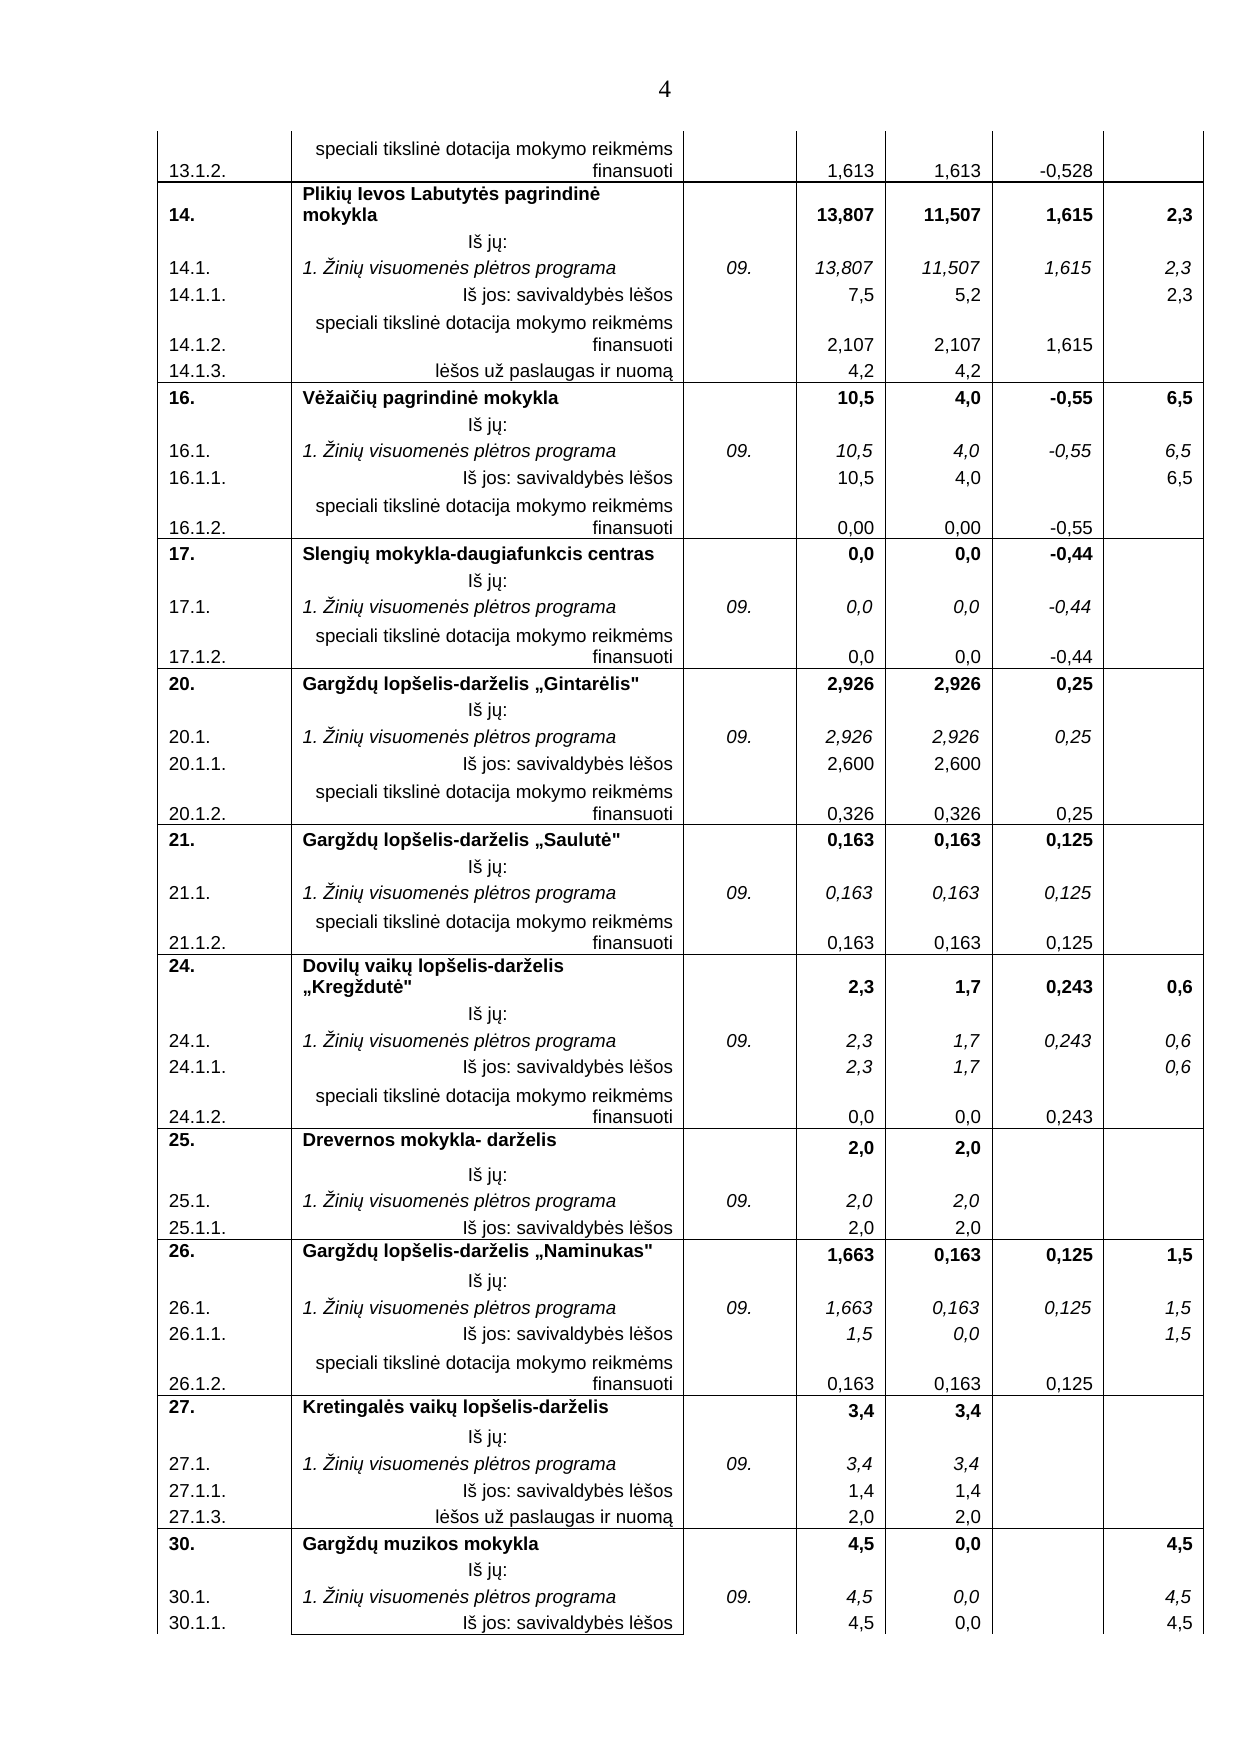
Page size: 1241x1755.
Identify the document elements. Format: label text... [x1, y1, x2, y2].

table_cell 26.1. [158, 1292, 291, 1318]
table_cell 17.1.2. [158, 618, 291, 668]
table_cell Dovilų vaikų lopšelis-darželis „Kregždutė" [292, 955, 683, 998]
table_cell [1104, 488, 1203, 538]
table_cell 2,926 [797, 669, 885, 694]
table_cell [797, 851, 885, 877]
table_cell [684, 694, 796, 721]
table_cell [158, 1421, 291, 1448]
table_cell [158, 694, 291, 721]
table_cell 1,5 [797, 1318, 885, 1345]
table_cell [684, 1554, 796, 1581]
table_cell 4,5 [797, 1581, 885, 1607]
table_cell Iš jos: savivaldybės lėšos [292, 1318, 683, 1345]
table_cell [886, 694, 992, 721]
table_cell [993, 1501, 1103, 1527]
table_cell Slengių mokykla-daugiafunkcis centras [292, 539, 683, 564]
table_cell 24.1.2. [158, 1078, 291, 1127]
table_cell [684, 461, 796, 488]
table_cell [684, 1396, 796, 1421]
table_cell [993, 355, 1103, 382]
table_cell 27.1.3. [158, 1501, 291, 1527]
table_cell 14.1.2. [158, 305, 291, 355]
table_cell [1104, 1078, 1203, 1127]
table_cell 21. [158, 825, 291, 851]
table_cell 1. Žinių visuomenės plėtros programa [292, 1024, 683, 1051]
table_cell 09. [684, 877, 796, 904]
table_cell 0,0 [886, 1078, 992, 1127]
table_cell [993, 461, 1103, 488]
table_cell 1. Žinių visuomenės plėtros programa [292, 877, 683, 904]
table_cell [1104, 669, 1203, 694]
table_cell [684, 955, 796, 998]
table_cell speciali tikslinė dotacija mokymo reikmėms finansuoti [292, 618, 683, 668]
table_cell Iš jų: [292, 408, 683, 435]
table_cell [1104, 1474, 1203, 1501]
table_cell [993, 1051, 1103, 1077]
table_cell Iš jų: [292, 694, 683, 721]
table_cell [1104, 721, 1203, 747]
table_cell [886, 408, 992, 435]
table_cell 1,615 [993, 252, 1103, 279]
table_cell [993, 1396, 1103, 1421]
table_cell [158, 998, 291, 1024]
table_cell 09. [684, 1185, 796, 1212]
table_cell Iš jos: savivaldybės lėšos [292, 1051, 683, 1077]
table_cell [993, 1448, 1103, 1474]
table_cell Iš jų: [292, 851, 683, 877]
table_cell [797, 1554, 885, 1581]
table_cell 10,5 [797, 461, 885, 488]
table_cell [684, 1159, 796, 1185]
table_cell 1,615 [993, 183, 1103, 226]
table_cell 0,163 [886, 1292, 992, 1318]
table_cell [684, 851, 796, 877]
table_cell 0,163 [797, 904, 885, 954]
table_cell 0,0 [886, 1581, 992, 1607]
table_cell [684, 355, 796, 382]
table_cell [1104, 998, 1203, 1024]
table_cell [684, 748, 796, 774]
table_cell Iš jų: [292, 226, 683, 252]
table_cell 0,6 [1104, 1051, 1203, 1077]
table_cell 1,7 [886, 1024, 992, 1051]
table_cell [1104, 1159, 1203, 1185]
table_cell 2,3 [1104, 252, 1203, 279]
table_cell [684, 131, 796, 181]
table_cell 09. [684, 591, 796, 618]
table_cell [158, 226, 291, 252]
table_cell [1104, 694, 1203, 721]
table_cell [684, 1051, 796, 1077]
table_cell [684, 1345, 796, 1395]
table_cell 0,0 [797, 618, 885, 668]
table_cell 0,163 [886, 877, 992, 904]
table_cell [1104, 1448, 1203, 1474]
table_cell 2,926 [886, 721, 992, 747]
table_cell 0,243 [993, 1078, 1103, 1127]
table_cell 4,5 [797, 1607, 885, 1634]
table_cell [886, 1421, 992, 1448]
table_cell 16.1.1. [158, 461, 291, 488]
table_cell 1,4 [797, 1474, 885, 1501]
table_cell 0,25 [993, 669, 1103, 694]
table_cell [993, 1212, 1103, 1238]
table_cell 2,3 [797, 955, 885, 998]
table_cell speciali tikslinė dotacija mokymo reikmėms finansuoti [292, 488, 683, 538]
table_cell 5,2 [886, 279, 992, 305]
table_cell [993, 1265, 1103, 1292]
table_cell Plikių Ievos Labutytės pagrindinė mokykla [292, 183, 683, 226]
table_cell Iš jos: savivaldybės lėšos [292, 279, 683, 305]
table_cell 0,326 [797, 774, 885, 824]
table_cell [684, 183, 796, 226]
table_cell 24.1. [158, 1024, 291, 1051]
table_cell 13.1.2. [158, 131, 291, 181]
table_cell [1104, 408, 1203, 435]
table_cell 2,3 [797, 1051, 885, 1077]
table_cell [993, 565, 1103, 591]
table_cell [886, 851, 992, 877]
table_cell 1,615 [993, 305, 1103, 355]
table_cell 14.1. [158, 252, 291, 279]
table_cell 1,7 [886, 1051, 992, 1077]
table_cell speciali tikslinė dotacija mokymo reikmėms finansuoti [292, 131, 683, 181]
table_cell [1104, 1554, 1203, 1581]
table_cell 4,5 [1104, 1529, 1203, 1554]
table_cell 3,4 [797, 1448, 885, 1474]
table_cell 27.1. [158, 1448, 291, 1474]
table_cell [684, 1318, 796, 1345]
table_cell 30.1. [158, 1581, 291, 1607]
table_cell Gargždų muzikos mokykla [292, 1529, 683, 1554]
table_cell 0,326 [886, 774, 992, 824]
table_cell 1. Žinių visuomenės plėtros programa [292, 252, 683, 279]
table_cell 30. [158, 1529, 291, 1554]
table_cell 2,600 [797, 748, 885, 774]
table_cell [158, 1159, 291, 1185]
table_cell [797, 1265, 885, 1292]
table_cell [1104, 1129, 1203, 1159]
table_cell 0,125 [993, 1345, 1103, 1395]
table_cell [993, 1474, 1103, 1501]
table_cell 4,5 [797, 1529, 885, 1554]
table_cell Iš jų: [292, 1159, 683, 1185]
table_cell 1,7 [886, 955, 992, 998]
table_cell [1104, 565, 1203, 591]
table_cell Drevernos mokykla- darželis [292, 1129, 683, 1159]
table_cell [1104, 825, 1203, 851]
table_cell 2,0 [797, 1212, 885, 1238]
table_cell [797, 1159, 885, 1185]
table_cell speciali tikslinė dotacija mokymo reikmėms finansuoti [292, 774, 683, 824]
table_cell [1104, 1265, 1203, 1292]
table_cell 2,3 [1104, 183, 1203, 226]
table_cell 2,107 [886, 305, 992, 355]
table_cell [797, 565, 885, 591]
table_cell 4,5 [1104, 1607, 1203, 1634]
table_cell [993, 1554, 1103, 1581]
table_cell [684, 998, 796, 1024]
table_cell 14. [158, 183, 291, 226]
table_cell [993, 998, 1103, 1024]
table_cell [684, 1529, 796, 1554]
table_cell 2,600 [886, 748, 992, 774]
table_cell [1104, 539, 1203, 564]
table_cell 2,0 [797, 1185, 885, 1212]
table_cell [1104, 1396, 1203, 1421]
table_cell 0,6 [1104, 1024, 1203, 1051]
table_cell [684, 825, 796, 851]
table_cell 0,125 [993, 825, 1103, 851]
table_cell 26.1.1. [158, 1318, 291, 1345]
table_cell 0,163 [797, 825, 885, 851]
table_cell 11,507 [886, 183, 992, 226]
table_cell 0,6 [1104, 955, 1203, 998]
table_cell [993, 851, 1103, 877]
table_cell [993, 1185, 1103, 1212]
table_cell 2,926 [797, 721, 885, 747]
table_cell [1104, 877, 1203, 904]
table_cell 0,0 [797, 591, 885, 618]
table_cell 0,163 [886, 1240, 992, 1265]
table_cell 21.1. [158, 877, 291, 904]
table_cell 2,107 [797, 305, 885, 355]
table_cell 1. Žinių visuomenės plėtros programa [292, 721, 683, 747]
table_cell [1104, 226, 1203, 252]
table_cell 0,125 [993, 904, 1103, 954]
table_cell [684, 305, 796, 355]
table_cell 09. [684, 435, 796, 461]
table_cell 0,163 [797, 877, 885, 904]
table_cell Iš jų: [292, 998, 683, 1024]
table_cell 7,5 [797, 279, 885, 305]
table_cell 1. Žinių visuomenės plėtros programa [292, 1185, 683, 1212]
table_cell Iš jos: savivaldybės lėšos [292, 1607, 683, 1634]
table_cell [684, 383, 796, 408]
table_cell 3,4 [886, 1396, 992, 1421]
table_cell [886, 998, 992, 1024]
table_cell Iš jos: savivaldybės lėšos [292, 748, 683, 774]
table_cell 1. Žinių visuomenės plėtros programa [292, 1448, 683, 1474]
table_cell 4,5 [1104, 1581, 1203, 1607]
table_cell [993, 1129, 1103, 1159]
table_cell 2,0 [797, 1129, 885, 1159]
table_cell [684, 1607, 796, 1634]
table_cell [158, 1265, 291, 1292]
table_cell [1104, 748, 1203, 774]
table_cell [1104, 1421, 1203, 1448]
table_cell [797, 226, 885, 252]
table_cell 2,926 [886, 669, 992, 694]
table_cell 16. [158, 383, 291, 408]
table_cell 1,5 [1104, 1292, 1203, 1318]
table_cell 4,2 [886, 355, 992, 382]
table_cell [684, 904, 796, 954]
table_cell [1104, 774, 1203, 824]
table_cell [158, 408, 291, 435]
table_cell Iš jos: savivaldybės lėšos [292, 1474, 683, 1501]
table_cell [993, 694, 1103, 721]
table_cell [886, 565, 992, 591]
table_cell [1104, 131, 1203, 181]
table_cell 10,5 [797, 383, 885, 408]
table_cell Iš jų: [292, 1421, 683, 1448]
table_cell -0,528 [993, 131, 1103, 181]
table_cell 09. [684, 1024, 796, 1051]
table_cell 0,125 [993, 1292, 1103, 1318]
table_cell 25. [158, 1129, 291, 1159]
table_cell [684, 1078, 796, 1127]
table_cell 0,163 [797, 1345, 885, 1395]
table_cell 09. [684, 721, 796, 747]
table_cell 2,0 [886, 1129, 992, 1159]
table_cell 4,0 [886, 435, 992, 461]
table_cell 21.1.2. [158, 904, 291, 954]
table_cell [993, 1581, 1103, 1607]
table_cell [993, 1607, 1103, 1634]
table_cell 0,243 [993, 955, 1103, 998]
table_cell speciali tikslinė dotacija mokymo reikmėms finansuoti [292, 1078, 683, 1127]
table_cell [158, 565, 291, 591]
table_cell Gargždų lopšelis-darželis „Naminukas" [292, 1240, 683, 1265]
table_cell 09. [684, 1581, 796, 1607]
table_cell 0,125 [993, 1240, 1103, 1265]
table_cell 30.1.1. [158, 1607, 291, 1634]
table_cell [684, 279, 796, 305]
table_cell 26. [158, 1240, 291, 1265]
table_cell [684, 1265, 796, 1292]
table_cell [684, 1501, 796, 1527]
table_cell 1. Žinių visuomenės plėtros programa [292, 1292, 683, 1318]
table_cell 17. [158, 539, 291, 564]
table_cell 1,5 [1104, 1240, 1203, 1265]
table_cell 3,4 [886, 1448, 992, 1474]
table_cell 13,807 [797, 252, 885, 279]
table_cell 13,807 [797, 183, 885, 226]
table_cell [993, 1529, 1103, 1554]
table_cell [1104, 1185, 1203, 1212]
table_cell 6,5 [1104, 435, 1203, 461]
table_cell lėšos už paslaugas ir nuomą [292, 355, 683, 382]
table_cell 11,507 [886, 252, 992, 279]
table_cell 27. [158, 1396, 291, 1421]
table_cell 27.1.1. [158, 1474, 291, 1501]
table_cell -0,44 [993, 618, 1103, 668]
table_cell [797, 694, 885, 721]
table_cell 2,0 [886, 1501, 992, 1527]
table_cell [684, 618, 796, 668]
table_cell 26.1.2. [158, 1345, 291, 1395]
table_cell 17.1. [158, 591, 291, 618]
table_cell 0,0 [797, 1078, 885, 1127]
table_cell Iš jų: [292, 1554, 683, 1581]
table_cell speciali tikslinė dotacija mokymo reikmėms finansuoti [292, 305, 683, 355]
table_cell 0,00 [886, 488, 992, 538]
table_cell 4,0 [886, 383, 992, 408]
table_cell 4,0 [886, 461, 992, 488]
table_cell 2,3 [797, 1024, 885, 1051]
table_cell [886, 1265, 992, 1292]
table_cell [886, 1159, 992, 1185]
table_cell 2,0 [886, 1212, 992, 1238]
table_cell Iš jos: savivaldybės lėšos [292, 461, 683, 488]
table_cell [684, 408, 796, 435]
table_cell [1104, 1345, 1203, 1395]
table_cell 14.1.1. [158, 279, 291, 305]
table_cell [1104, 904, 1203, 954]
table_cell [797, 1421, 885, 1448]
table_cell 0,25 [993, 774, 1103, 824]
table_cell 0,0 [886, 591, 992, 618]
table_cell 0,163 [886, 1345, 992, 1395]
table_cell 20. [158, 669, 291, 694]
table_cell 16.1.2. [158, 488, 291, 538]
table_cell 20.1. [158, 721, 291, 747]
table_cell 1. Žinių visuomenės plėtros programa [292, 591, 683, 618]
table_cell [158, 1554, 291, 1581]
table_cell Gargždų lopšelis-darželis „Gintarėlis" [292, 669, 683, 694]
table_cell 09. [684, 1448, 796, 1474]
table_cell 0,0 [886, 539, 992, 564]
table_cell 1,613 [797, 131, 885, 181]
table_cell [684, 1474, 796, 1501]
table_cell 1,4 [886, 1474, 992, 1501]
table_cell 10,5 [797, 435, 885, 461]
table_cell lėšos už paslaugas ir nuomą [292, 1501, 683, 1527]
table_cell 2,3 [1104, 279, 1203, 305]
table_cell -0,55 [993, 435, 1103, 461]
table_cell [684, 565, 796, 591]
table_cell [684, 1421, 796, 1448]
table_cell 0,0 [797, 539, 885, 564]
table_cell [797, 408, 885, 435]
table_cell 3,4 [797, 1396, 885, 1421]
table_cell [684, 226, 796, 252]
table_cell 25.1. [158, 1185, 291, 1212]
table_cell [993, 1421, 1103, 1448]
table_cell [1104, 591, 1203, 618]
table_cell speciali tikslinė dotacija mokymo reikmėms finansuoti [292, 904, 683, 954]
table_cell 0,163 [886, 904, 992, 954]
table_cell 1,663 [797, 1292, 885, 1318]
table_cell [1104, 618, 1203, 668]
table_cell Iš jų: [292, 565, 683, 591]
table_cell Gargždų lopšelis-darželis „Saulutė" [292, 825, 683, 851]
table_cell -0,55 [993, 488, 1103, 538]
table_cell 16.1. [158, 435, 291, 461]
table_cell [993, 748, 1103, 774]
table_cell 0,00 [797, 488, 885, 538]
table_cell 2,0 [886, 1185, 992, 1212]
table_cell 1. Žinių visuomenės plėtros programa [292, 435, 683, 461]
table_cell Vėžaičių pagrindinė mokykla [292, 383, 683, 408]
table_cell 14.1.3. [158, 355, 291, 382]
table_cell [684, 1212, 796, 1238]
table_cell [684, 539, 796, 564]
table_cell 1. Žinių visuomenės plėtros programa [292, 1581, 683, 1607]
table_cell [1104, 305, 1203, 355]
table_cell -0,55 [993, 383, 1103, 408]
table_cell [797, 998, 885, 1024]
table_cell 0,0 [886, 1318, 992, 1345]
table_cell 0,0 [886, 1607, 992, 1634]
table_cell [684, 669, 796, 694]
table_cell 0,0 [886, 1529, 992, 1554]
table_cell Iš jų: [292, 1265, 683, 1292]
table_cell 1,613 [886, 131, 992, 181]
table_cell 6,5 [1104, 461, 1203, 488]
table_cell 6,5 [1104, 383, 1203, 408]
table_cell [684, 1129, 796, 1159]
table_cell [1104, 1501, 1203, 1527]
table_cell 09. [684, 252, 796, 279]
table_cell 0,243 [993, 1024, 1103, 1051]
table_cell 1,5 [1104, 1318, 1203, 1345]
table_cell 0,125 [993, 877, 1103, 904]
table_cell Iš jos: savivaldybės lėšos [292, 1212, 683, 1238]
table_cell [1104, 851, 1203, 877]
table_cell 0,25 [993, 721, 1103, 747]
table_cell 20.1.2. [158, 774, 291, 824]
table_cell -0,44 [993, 539, 1103, 564]
table_cell 0,163 [886, 825, 992, 851]
table_cell 20.1.1. [158, 748, 291, 774]
table_cell [684, 1240, 796, 1265]
table_cell [684, 488, 796, 538]
table_cell [993, 408, 1103, 435]
table_cell 09. [684, 1292, 796, 1318]
table_cell [1104, 1212, 1203, 1238]
table_cell [1104, 355, 1203, 382]
table_cell [993, 279, 1103, 305]
table_cell 24.1.1. [158, 1051, 291, 1077]
table_cell 2,0 [797, 1501, 885, 1527]
table_cell 0,0 [886, 618, 992, 668]
table_cell 25.1.1. [158, 1212, 291, 1238]
table_cell Kretingalės vaikų lopšelis-darželis [292, 1396, 683, 1421]
table_cell speciali tikslinė dotacija mokymo reikmėms finansuoti [292, 1345, 683, 1395]
table_cell -0,44 [993, 591, 1103, 618]
table_cell [993, 226, 1103, 252]
table_cell 4,2 [797, 355, 885, 382]
table_cell [886, 1554, 992, 1581]
table_cell [993, 1318, 1103, 1345]
table_cell 1,663 [797, 1240, 885, 1265]
table_cell [158, 851, 291, 877]
table_cell 24. [158, 955, 291, 998]
table_cell [993, 1159, 1103, 1185]
table_cell [684, 774, 796, 824]
table_cell [886, 226, 992, 252]
